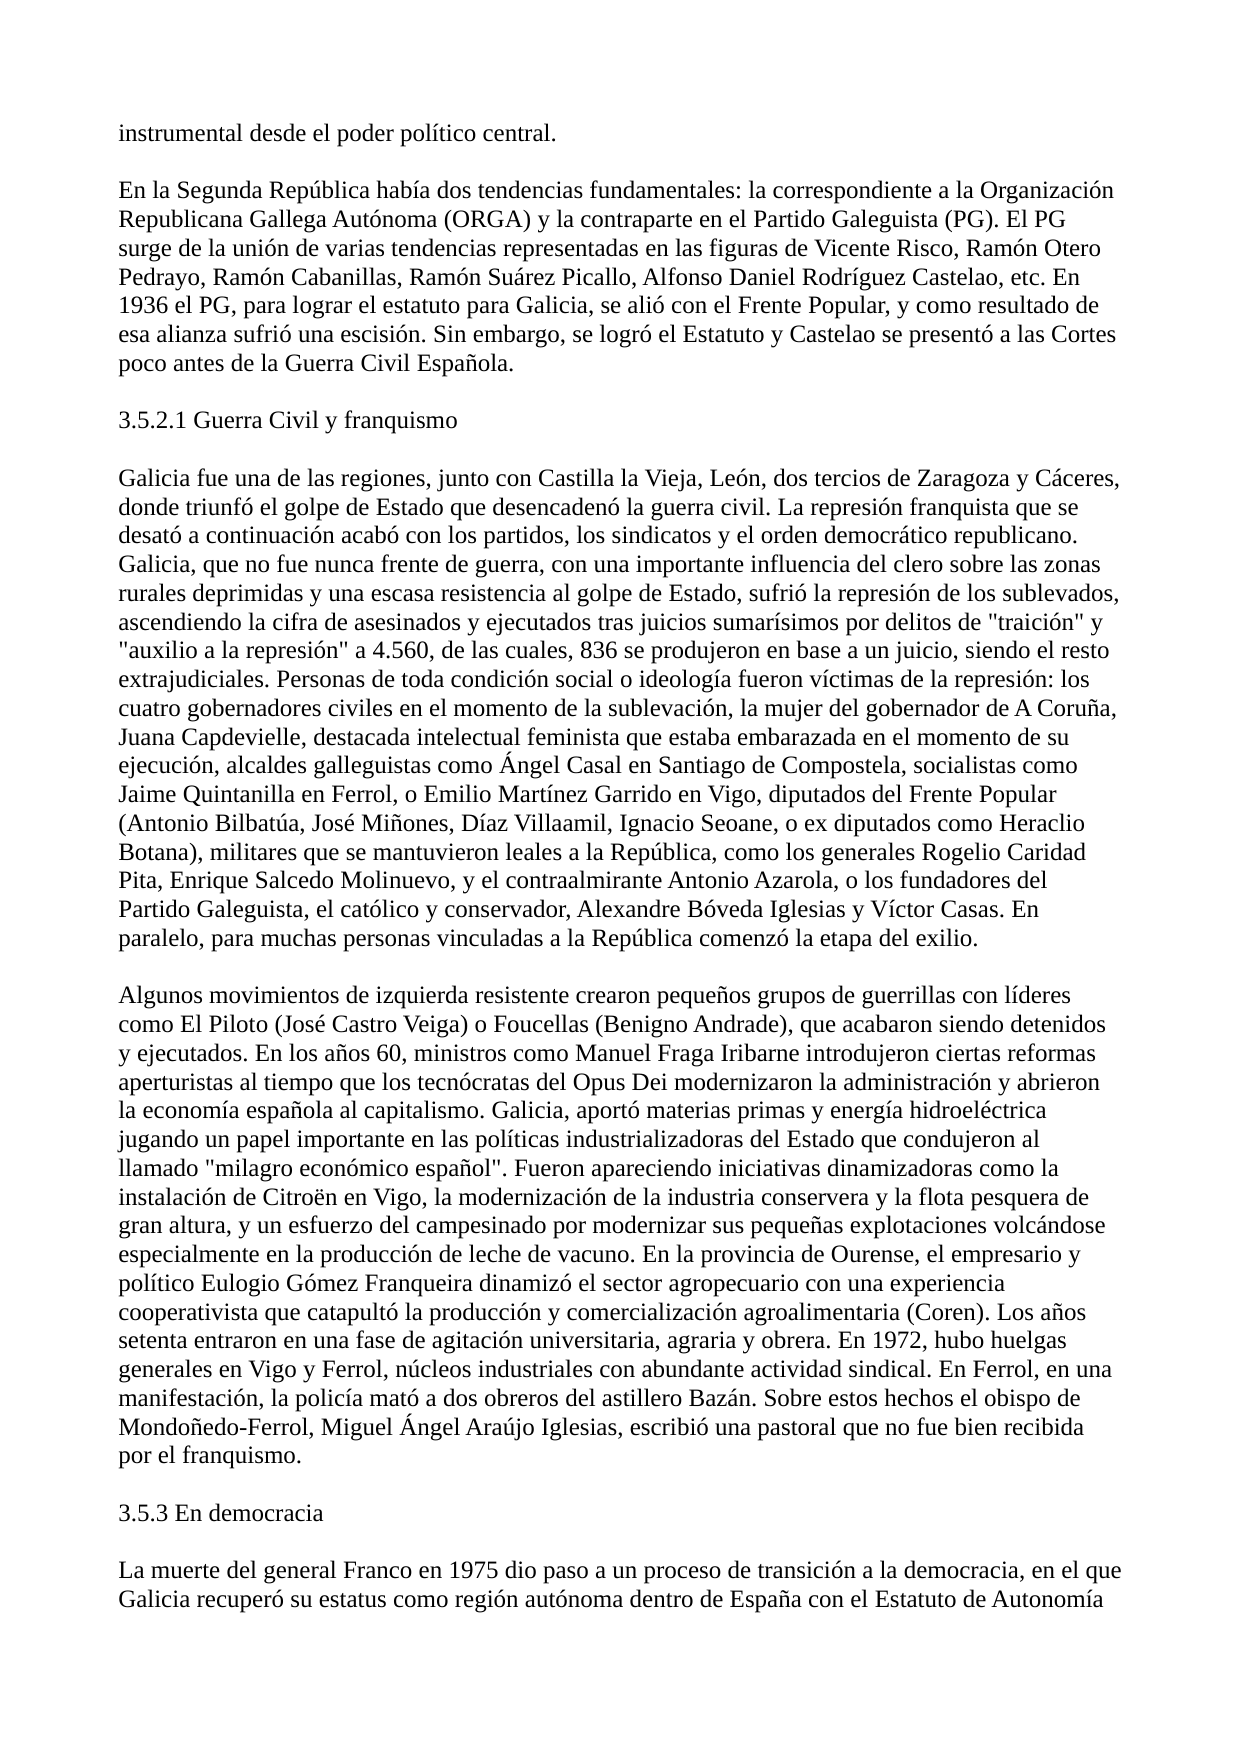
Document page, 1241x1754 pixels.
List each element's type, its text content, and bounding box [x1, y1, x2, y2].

text Algunos movimientos de izquierda resistente crearon pequeños grupos de guerrillas con líderes como El Piloto (José Castro Veiga) o Foucellas (Benigno Andrade), que acabaron siendo detenidos y ejecutados. En los años 60, ministros como Manuel Fraga Iribarne introdujeron ciertas reformas aperturistas al tiempo que los tecnócratas del Opus Dei modernizaron la administración y abrieron la economía española al capitalismo. Galicia, aportó materias primas y energía hidroeléctrica jugando un papel importante en las políticas industrializadoras del Estado que condujeron al llamado "milagro económico español". Fueron apareciendo iniciativas dinamizadoras como la instalación de Citroën en Vigo, la modernización de la industria conservera y la flota pesquera de gran altura, y un esfuerzo del campesinado por modernizar sus pequeñas explotaciones volcándose especialmente en la producción de leche de vacuno. En la provincia de Ourense, el empresario y político Eulogio Gómez Franqueira dinamizó el sector agropecuario con una experiencia cooperativista que catapultó la producción y comercialización agroalimentaria (Coren). Los años setenta entraron en una fase de agitación universitaria, agraria y obrera. En 1972, hubo huelgas generales en Vigo y Ferrol, núcleos industriales con abundante actividad sindical. En Ferrol, en una manifestación, la policía mató a dos obreros del astillero Bazán. Sobre estos hechos el obispo de Mondoñedo-Ferrol, Miguel Ángel Araújo Iglesias, escribió una pastoral que no fue bien recibida por el franquismo. [118, 981, 1122, 1469]
text 3.5.2.1 Guerra Civil y franquismo [118, 406, 1122, 434]
text 3.5.3 En democracia [118, 1498, 1122, 1527]
text instrumental desde el poder político central. [118, 118, 1122, 147]
text Galicia fue una de las regiones, junto con Castilla la Vieja, León, dos tercios de Zaragoza y Cáceres, donde triunfó el golpe de Estado que desencadenó la guerra civil. La represión franquista que se desató a continuación acabó con los partidos, los sindicatos y el orden democrático republicano. Galicia, que no fue nunca frente de guerra, con una importante influencia del clero sobre las zonas rurales deprimidas y una escasa resistencia al golpe de Estado, sufrió la represión de los sublevados, ascendiendo la cifra de asesinados y ejecutados tras juicios sumarísimos por delitos de "traición" y "auxilio a la represión" a 4.560, de las cuales, 836 se produjeron en base a un juicio, siendo el resto extrajudiciales. Personas de toda condición social o ideología fueron víctimas de la represión: los cuatro gobernadores civiles en el momento de la sublevación, la mujer del gobernador de A Coruña, Juana Capdevielle, destacada intelectual feminista que estaba embarazada en el momento de su ejecución, alcaldes galleguistas como Ángel Casal en Santiago de Compostela, socialistas como Jaime Quintanilla en Ferrol, o Emilio Martínez Garrido en Vigo, diputados del Frente Popular (Antonio Bilbatúa, José Miñones, Díaz Villaamil, Ignacio Seoane, o ex diputados como Heraclio Botana), militares que se mantuvieron leales a la República, como los generales Rogelio Caridad Pita, Enrique Salcedo Molinuevo, y el contraalmirante Antonio Azarola, o los fundadores del Partido Galeguista, el católico y conservador, Alexandre Bóveda Iglesias y Víctor Casas. En paralelo, para muchas personas vinculadas a la República comenzó la etapa del exilio. [118, 463, 1122, 952]
text En la Segunda República había dos tendencias fundamentales: la correspondiente a la Organización Republicana Gallega Autónoma (ORGA) y la contraparte en el Partido Galeguista (PG). El PG surge de la unión de varias tendencias representadas en las figuras de Vicente Risco, Ramón Otero Pedrayo, Ramón Cabanillas, Ramón Suárez Picallo, Alfonso Daniel Rodríguez Castelao, etc. En 1936 el PG, para lograr el estatuto para Galicia, se alió con el Frente Popular, y como resultado de esa alianza sufrió una escisión. Sin embargo, se logró el Estatuto y Castelao se presentó a las Cortes poco antes de la Guerra Civil Española. [118, 176, 1122, 377]
text La muerte del general Franco en 1975 dio paso a un proceso de transición a la democracia, en el que Galicia recuperó su estatus como región autónoma dentro de España con el Estatuto de Autonomía [118, 1556, 1122, 1613]
